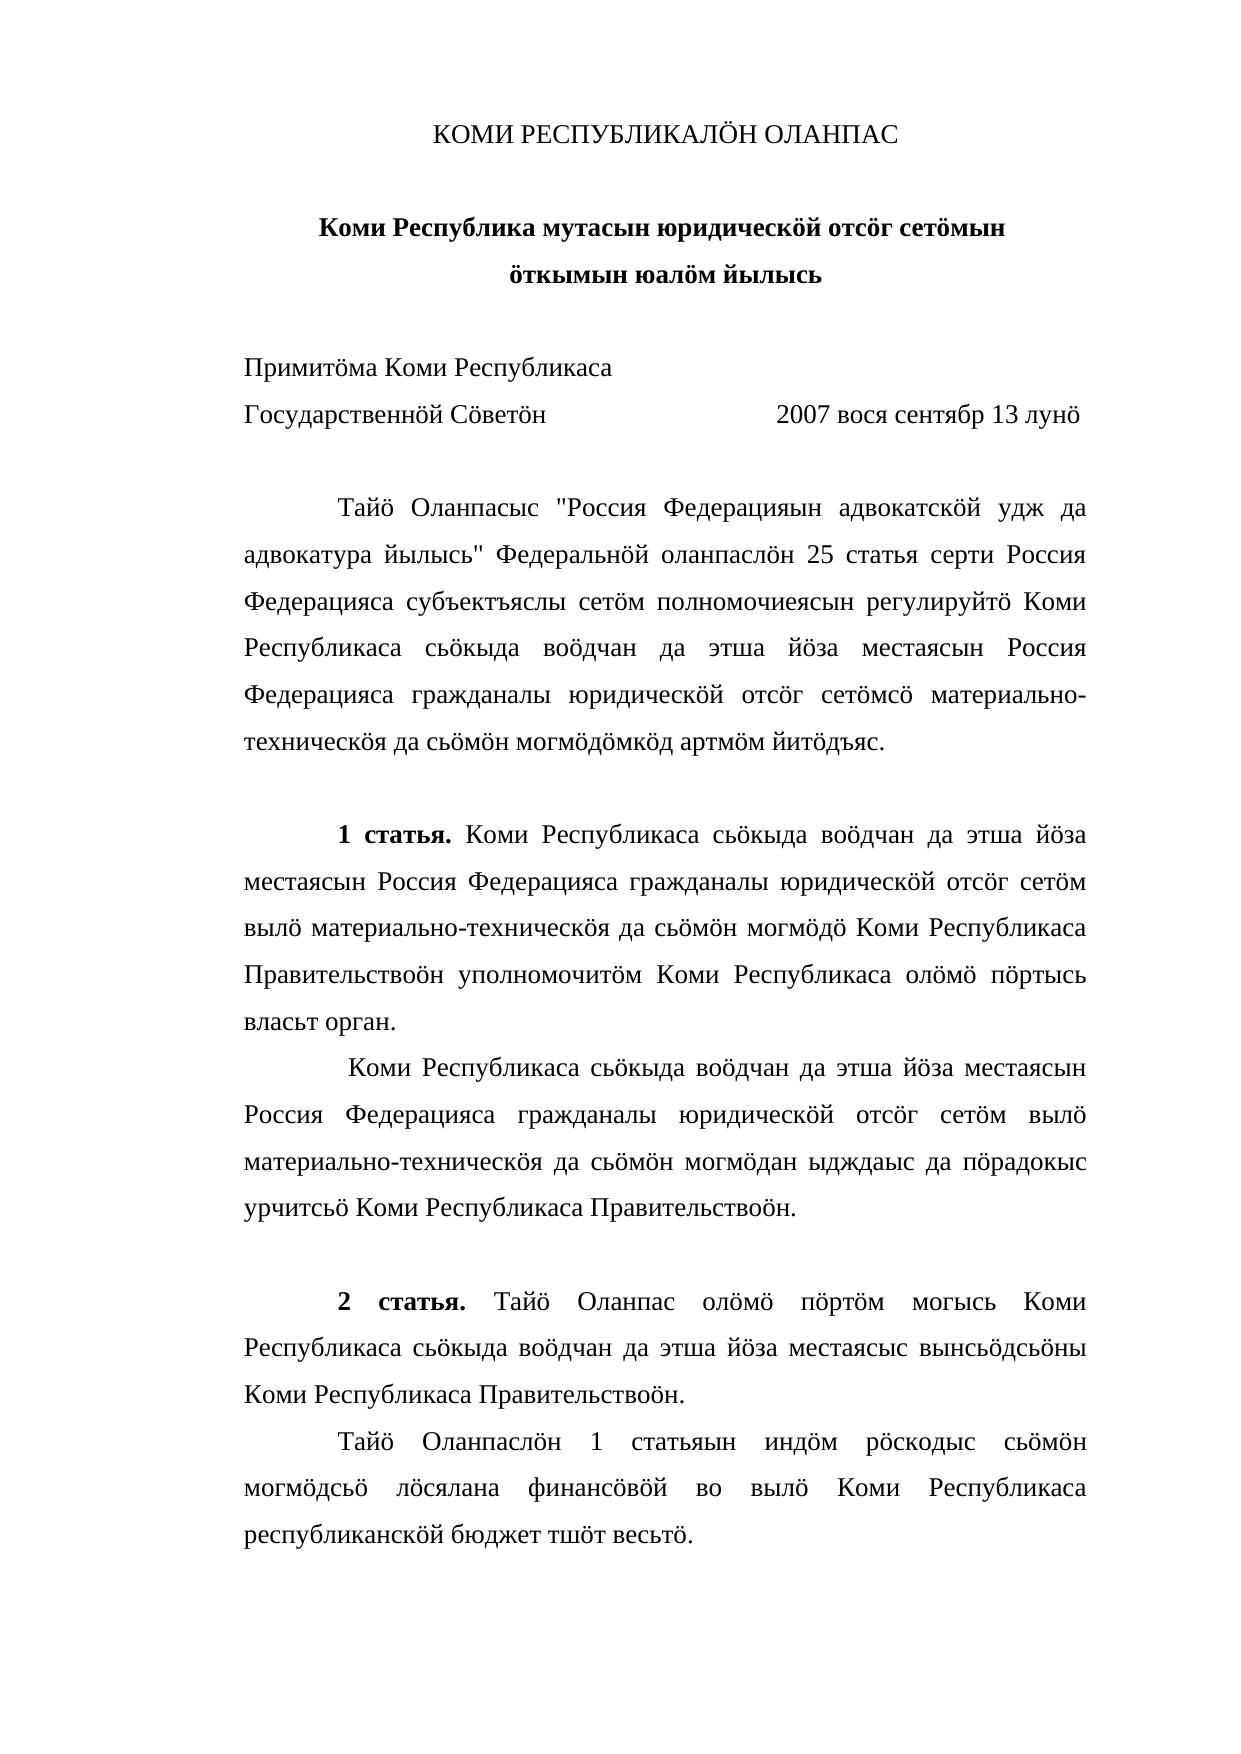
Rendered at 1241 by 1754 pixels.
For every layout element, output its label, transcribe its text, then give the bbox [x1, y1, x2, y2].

text Тайö Оланпаслöн 1 статьяын индöм рöскодыс сьöмöн могмöдсьö лöсялана финансöвöй во вылö Коми Республикаса республиканскöй бюджет тшöт весьтö. [244, 1425, 1087, 1549]
text Коми Республика мутасын юридическöй отсöг сетöмын [244, 211, 1087, 243]
text Тайö Оланпасыс "Россия Федерацияын адвокатскöй удж да адвокатура йылысь" Федеральнöй оланпаслöн 25 статья серти Россия Федерацияса субъектъяслы сетöм полномочиеясын регулируйтö Коми Республикаса сьöкыда воöдчан да этша йöза местаясын Россия Федерацияса гражданалы юридическöй отсöг сетöмсö материально-техническöя да сьöмöн могмöдöмкöд артмöм йитöдъяс. [244, 491, 1087, 756]
text öткымын юалöм йылысь [244, 258, 1087, 289]
text 1 статья. Коми Республикаса сьöкыда воöдчан да этша йöза местаясын Россия Федерацияса гражданалы юридическöй отсöг сетöм вылö материально-техническöя да сьöмöн могмöдö Коми Республикаса Правительствоöн уполномочитöм Коми Республикаса олöмö пöртысь власьт орган. [244, 818, 1087, 1036]
text Коми Республикаса сьöкыда воöдчан да этша йöза местаясын Россия Федерацияса гражданалы юридическöй отсöг сетöм вылö материально-техническöя да сьöмöн могмöдан ыдждаыс да пöрадокыс урчитсьö Коми Республикаса Правительствоöн. [244, 1051, 1087, 1223]
text Примитöма Коми Республикаса [244, 351, 1087, 383]
text 2 статья. Тайö Оланпас олöмö пöртöм могысь Коми Республикаса сьöкыда воöдчан да этша йöза местаясыс вынсьöдсьöны Коми Республикаса Правительствоöн. [244, 1285, 1087, 1409]
text КОМИ РЕСПУБЛИКАЛÖН ОЛАНПАС [244, 118, 1087, 149]
text Государственнöй Сöветöн 2007 вося сентябр 13 лунö [244, 398, 1087, 429]
